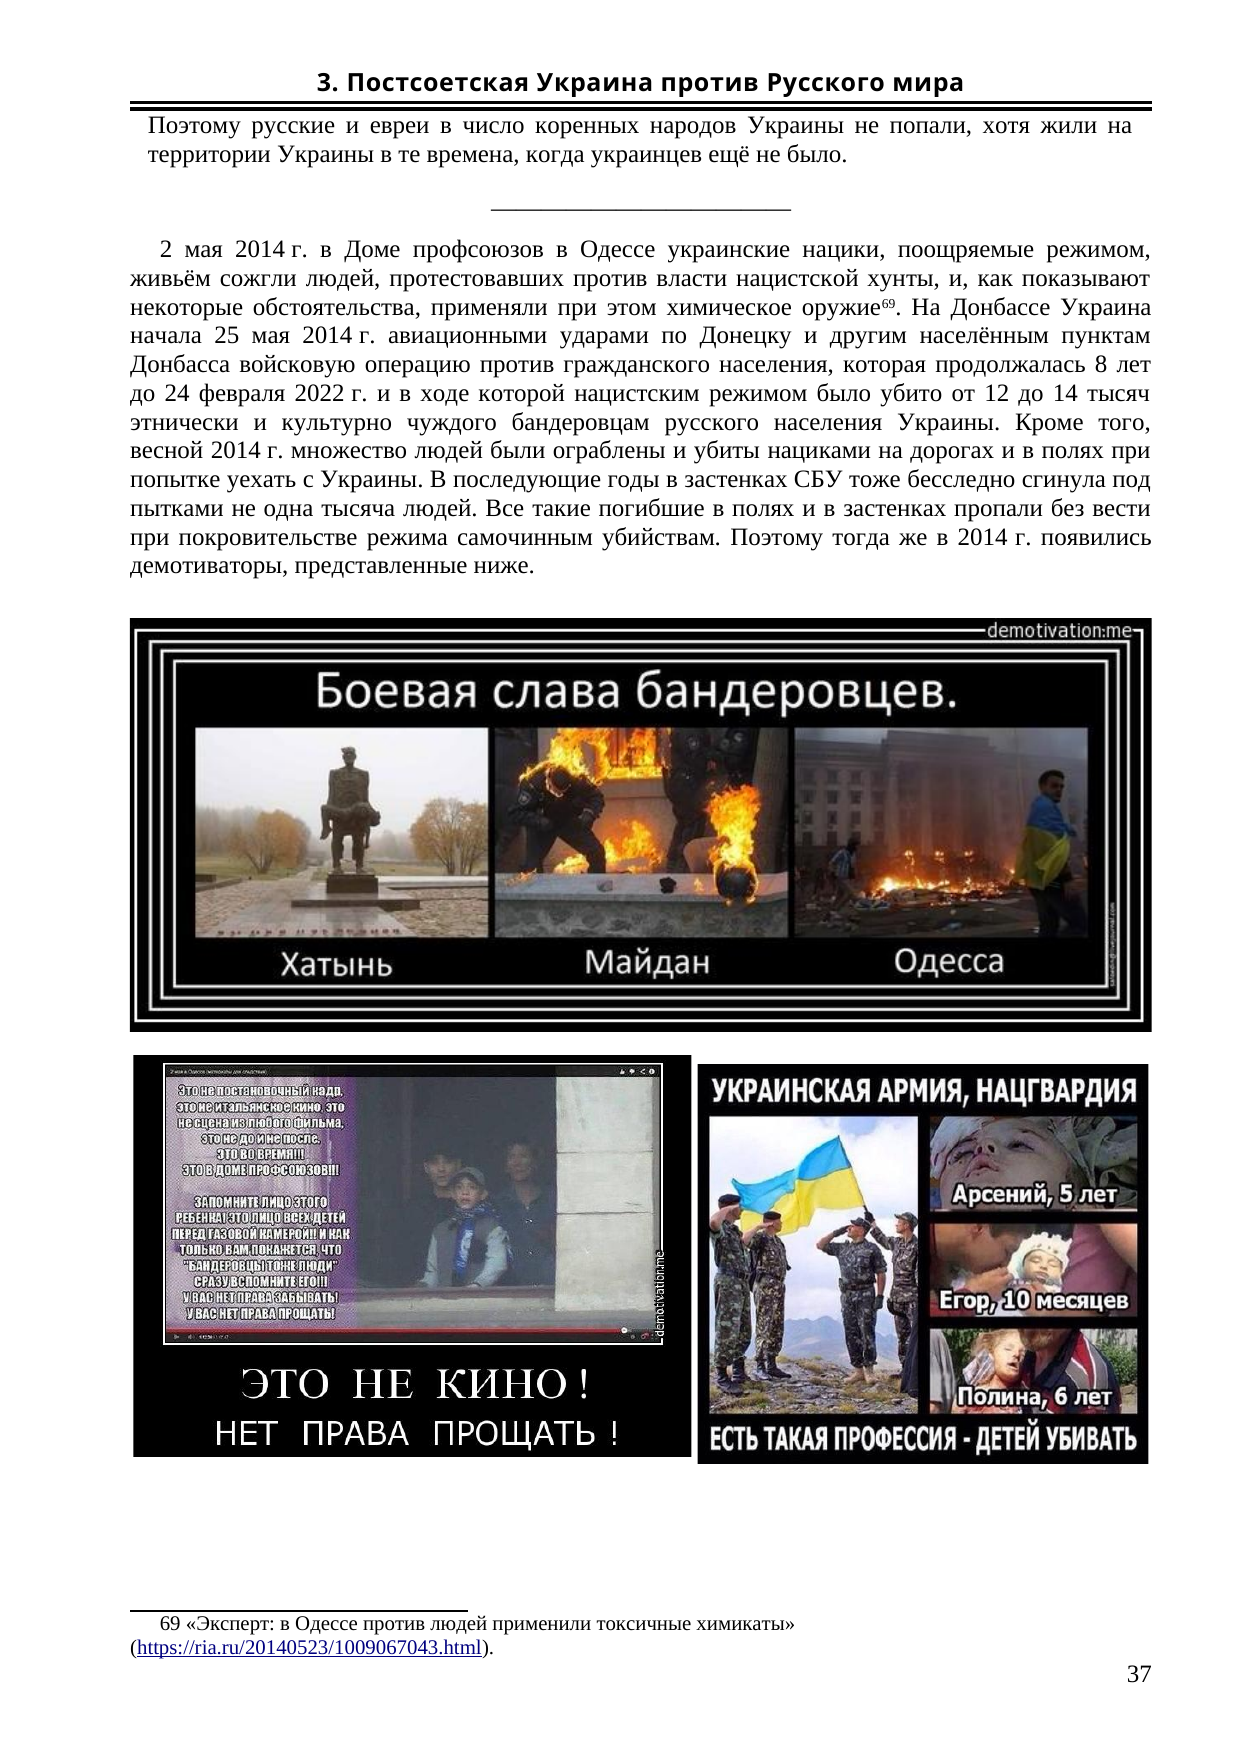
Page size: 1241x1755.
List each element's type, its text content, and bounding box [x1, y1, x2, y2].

text Поэтому русские и евреи в число коренных народов Украины не попали, хотя жили на территории Украины в те времена, когда украинцев ещё не было. [148, 111, 1134, 168]
text ———————————— [130, 193, 1152, 222]
text 2 мая 2014 г. в Доме профсоюзов в Одессе украинские нацики, поощряемые режимом, живьём сожгли людей, протестовавших против власти нацистской хунты, и, как показывают некоторые обстоятельства, применяли при этом химическое оружие. На Донбассе Украина начала 25 мая 2014 г. авиационными ударами по Донецку и другим населённым пунктам Донбасса войсковую операцию против гражданского населения, которая продолжалась 8 лет до 24 февраля 2022 г. и в ходе которой нацистским режимом было убито от 12 до 14 тысяч этнически и культурно чуждого бандеровцам русского населения Украины. Кроме того, весной 2014 г. множество людей были ограблены и убиты нациками на дорогах и в полях при попытке уехать с Украины. В последующие годы в застенках СБУ тоже бесследно сгинула под пытками не одна тысяча людей. Все такие погибшие в полях и в застенках пропали без вести при покровительстве режима самочинным убийствам. Поэтому тогда же в 2014 г. появились демотиваторы, представленные ниже. [130, 234, 1152, 579]
text «Эксперт: в Одессе против людей применили токсичные химикаты» (https://ria.ru/20140523/1009067043.html). [130, 1611, 1152, 1659]
